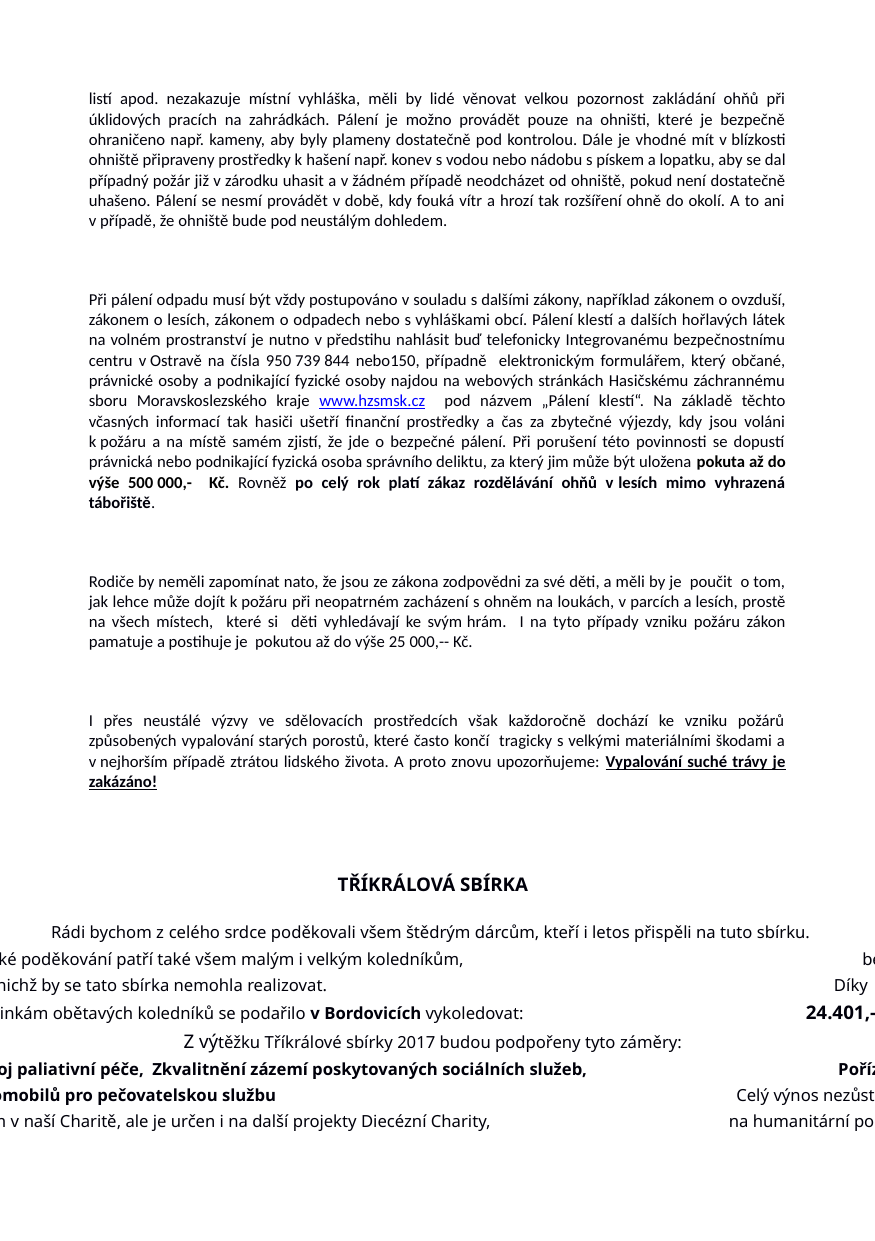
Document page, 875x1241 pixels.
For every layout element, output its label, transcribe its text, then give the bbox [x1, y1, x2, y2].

text listí apod. nezakazuje místní vyhláška, měli by lidé věnovat velkou pozornost zakládání ohňů při úklidových pracích na zahrádkách. Pálení je možno provádět pouze na ohništi, které je bezpečně ohraničeno např. kameny, aby byly plameny dostatečně pod kontrolou. Dále je vhodné mít v blízkosti ohniště připraveny prostředky k hašení např. konev s vodou nebo nádobu s pískem a lopatku, aby se dal případný požár již v zárodku uhasit a v žádném případě neodcházet od ohniště, pokud není dostatečně uhašeno. Pálení se nesmí provádět v době, kdy fouká vítr a hrozí tak rozšíření ohně do okolí. A to ani v případě, že ohniště bude pod neustálým dohledem. [88, 88, 786, 231]
text Při pálení odpadu musí být vždy postupováno v souladu s dalšími zákony, například zákonem o ovzduší, zákonem o lesích, zákonem o odpadech nebo s vyhláškami obcí. Pálení klestí a dalších hořlavých látek na volném prostranství je nutno v předstihu nahlásit buď telefonicky Integrovanému bezpečnostnímu centru v Ostravě na čísla 950 739 844 nebo150, případně elektronickým formulářem, který občané, právnické osoby a podnikající fyzické osoby najdou na webových stránkách Hasičskému záchrannému sboru Moravskoslezského kraje www.hzsmsk.cz pod názvem „Pálení klestí“. Na základě těchto včasných informací tak hasiči ušetří finanční prostředky a čas za zbytečné výjezdy, kdy jsou voláni k požáru a na místě samém zjistí, že jde o bezpečné pálení. Při porušení této povinnosti se dopustí právnická nebo podnikající fyzická osoba správního deliktu, za který jim může být uložena pokuta až do výše 500 000,- Kč. Rovněž po celý rok platí zákaz rozdělávání ohňů v lesích mimo vyhrazená tábořiště. [88, 289, 786, 512]
text I přes neustálé výzvy ve sdělovacích prostředcích však každoročně dochází ke vzniku požárů způsobených vypalování starých porostů, které často končí tragicky s velkými materiálními škodami a v nejhorším případě ztrátou lidského života. A proto znovu upozorňujeme: Vypalování suché trávy je zakázáno! [88, 710, 786, 792]
text Tříkrálová sbírka [0, 871, 874, 896]
text Rodiče by neměli zapomínat nato, že jsou ze zákona zodpovědni za své děti, a měli by je poučit o tom, jak lehce může dojít k požáru při neopatrném zacházení s ohněm na loukách, v parcích a lesích, prostě na všech místech, které si děti vyhledávají ke svým hrám. I na tyto případy vzniku požáru zákon pamatuje a postihuje je pokutou až do výše 25 000,-- Kč. [88, 571, 786, 652]
text Rádi bychom z celého srdce poděkovali všem štědrým dárcům, kteří i letos přispěli na tuto sbírku. Velké poděkování patří také všem malým i velkým koledníkům, bez nichž by se tato sbírka nemohla realizovat. Díky skupinkám obětavých koledníků se podařilo v Bordovicích vykoledovat: 24.401,- Kč Z výtěžku Tříkrálové sbírky 2017 budou podpořeny tyto záměry: Rozvoj paliativní péče, Zkvalitnění zázemí poskytovaných sociálních služeb, Pořízení automobilů pro pečovatelskou službu Celý výnos nezůstává jenom v naší Charitě, ale je určen i na další projekty Diecézní Charity, na humanitární pomoc a další projekty pomoci organizované Sekretariátem CHČR. Charitě Frenštát p/R zůstává 65%. [0, 921, 874, 1132]
